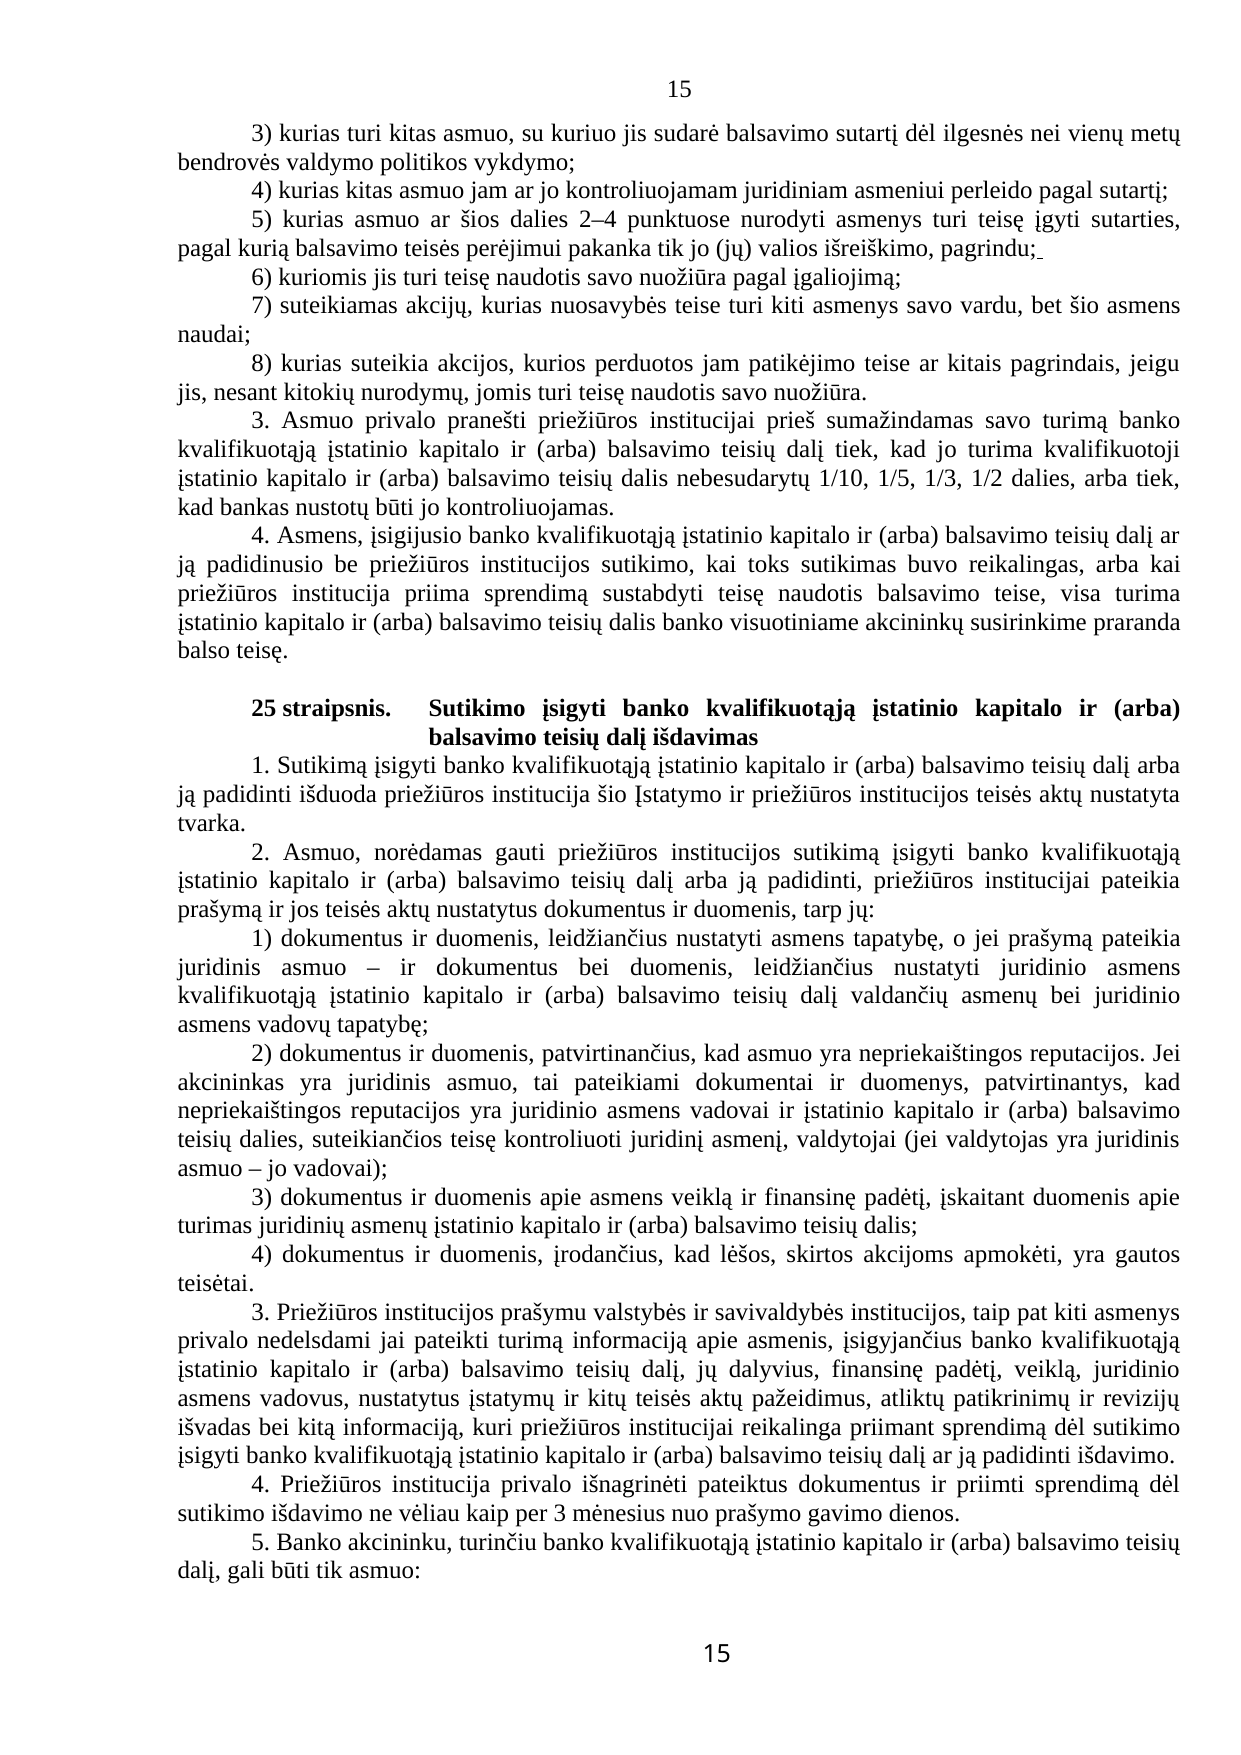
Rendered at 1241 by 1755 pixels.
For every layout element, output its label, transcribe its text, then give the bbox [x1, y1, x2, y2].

text 3) dokumentus ir duomenis apie asmens veiklą ir finansinę padėtį, įskaitant duomenis apie turimas juridinių asmenų įstatinio kapitalo ir (arba) balsavimo teisių dalis; [177, 1182, 1181, 1239]
text 5) kurias asmuo ar šios dalies 2–4 punktuose nurodyti asmenys turi teisę įgyti sutarties, pagal kurią balsavimo teisės perėjimui pakanka tik jo (jų) valios išreiškimo, pagrindu; [177, 204, 1181, 262]
text 7) suteikiamas akcijų, kurias nuosavybės teise turi kiti asmenys savo vardu, bet šio asmens naudai; [177, 291, 1181, 348]
text 3) kurias turi kitas asmuo, su kuriuo jis sudarė balsavimo sutartį dėl ilgesnės nei vienų metų bendrovės valdymo politikos vykdymo; [177, 118, 1181, 176]
text 4. Priežiūros institucija privalo išnagrinėti pateiktus dokumentus ir priimti sprendimą dėl sutikimo išdavimo ne vėliau kaip per 3 mėnesius nuo prašymo gavimo dienos. [177, 1469, 1181, 1527]
text 3. Asmuo privalo pranešti priežiūros institucijai prieš sumažindamas savo turimą banko kvalifikuotąją įstatinio kapitalo ir (arba) balsavimo teisių dalį tiek, kad jo turima kvalifikuotoji įstatinio kapitalo ir (arba) balsavimo teisių dalis nebesudarytų 1/10, 1/5, 1/3, 1/2 dalies, arba tiek, kad bankas nustotų būti jo kontroliuojamas. [177, 406, 1181, 521]
text 2) dokumentus ir duomenis, patvirtinančius, kad asmuo yra nepriekaištingos reputacijos. Jei akcininkas yra juridinis asmuo, tai pateikiami dokumentai ir duomenys, patvirtinantys, kad nepriekaištingos reputacijos yra juridinio asmens vadovai ir įstatinio kapitalo ir (arba) balsavimo teisių dalies, suteikiančios teisę kontroliuoti juridinį asmenį, valdytojai (jei valdytojas yra juridinis asmuo – jo vadovai); [177, 1038, 1181, 1182]
text 3. Priežiūros institucijos prašymu valstybės ir savivaldybės institucijos, taip pat kiti asmenys privalo nedelsdami jai pateikti turimą informaciją apie asmenis, įsigyjančius banko kvalifikuotąją įstatinio kapitalo ir (arba) balsavimo teisių dalį, jų dalyvius, finansinę padėtį, veiklą, juridinio asmens vadovus, nustatytus įstatymų ir kitų teisės aktų pažeidimus, atliktų patikrinimų ir revizijų išvadas bei kitą informaciją, kuri priežiūros institucijai reikalinga priimant sprendimą dėl sutikimo įsigyti banko kvalifikuotąją įstatinio kapitalo ir (arba) balsavimo teisių dalį ar ją padidinti išdavimo. [177, 1297, 1181, 1469]
text 5. Banko akcininku, turinčiu banko kvalifikuotąją įstatinio kapitalo ir (arba) balsavimo teisių dalį, gali būti tik asmuo: [177, 1527, 1181, 1584]
text 4) dokumentus ir duomenis, įrodančius, kad lėšos, skirtos akcijoms apmokėti, yra gautos teisėtai. [177, 1239, 1181, 1297]
text 4) kurias kitas asmuo jam ar jo kontroliuojamam juridiniam asmeniui perleido pagal sutartį; [177, 176, 1181, 204]
text 8) kurias suteikia akcijos, kurios perduotos jam patikėjimo teise ar kitais pagrindais, jeigu jis, nesant kitokių nurodymų, jomis turi teisę naudotis savo nuožiūra. [177, 348, 1181, 406]
text 6) kuriomis jis turi teisę naudotis savo nuožiūra pagal įgaliojimą; [177, 262, 1181, 291]
text 1. Sutikimą įsigyti banko kvalifikuotąją įstatinio kapitalo ir (arba) balsavimo teisių dalį arba ją padidinti išduoda priežiūros institucija šio Įstatymo ir priežiūros institucijos teisės aktų nustatyta tvarka. [177, 751, 1181, 837]
text 25 straipsnis. Sutikimo įsigyti banko kvalifikuotąją įstatinio kapitalo ir (arba) balsavimo teisių dalį išdavimas [251, 693, 1181, 751]
text 4. Asmens, įsigijusio banko kvalifikuotąją įstatinio kapitalo ir (arba) balsavimo teisių dalį ar ją padidinusio be priežiūros institucijos sutikimo, kai toks sutikimas buvo reikalingas, arba kai priežiūros institucija priima sprendimą sustabdyti teisę naudotis balsavimo teise, visa turima įstatinio kapitalo ir (arba) balsavimo teisių dalis banko visuotiniame akcininkų susirinkime praranda balso teisę. [177, 521, 1181, 664]
text 1) dokumentus ir duomenis, leidžiančius nustatyti asmens tapatybę, o jei prašymą pateikia juridinis asmuo – ir dokumentus bei duomenis, leidžiančius nustatyti juridinio asmens kvalifikuotąją įstatinio kapitalo ir (arba) balsavimo teisių dalį valdančių asmenų bei juridinio asmens vadovų tapatybę; [177, 923, 1181, 1038]
text 2. Asmuo, norėdamas gauti priežiūros institucijos sutikimą įsigyti banko kvalifikuotąją įstatinio kapitalo ir (arba) balsavimo teisių dalį arba ją padidinti, priežiūros institucijai pateikia prašymą ir jos teisės aktų nustatytus dokumentus ir duomenis, tarp jų: [177, 837, 1181, 923]
